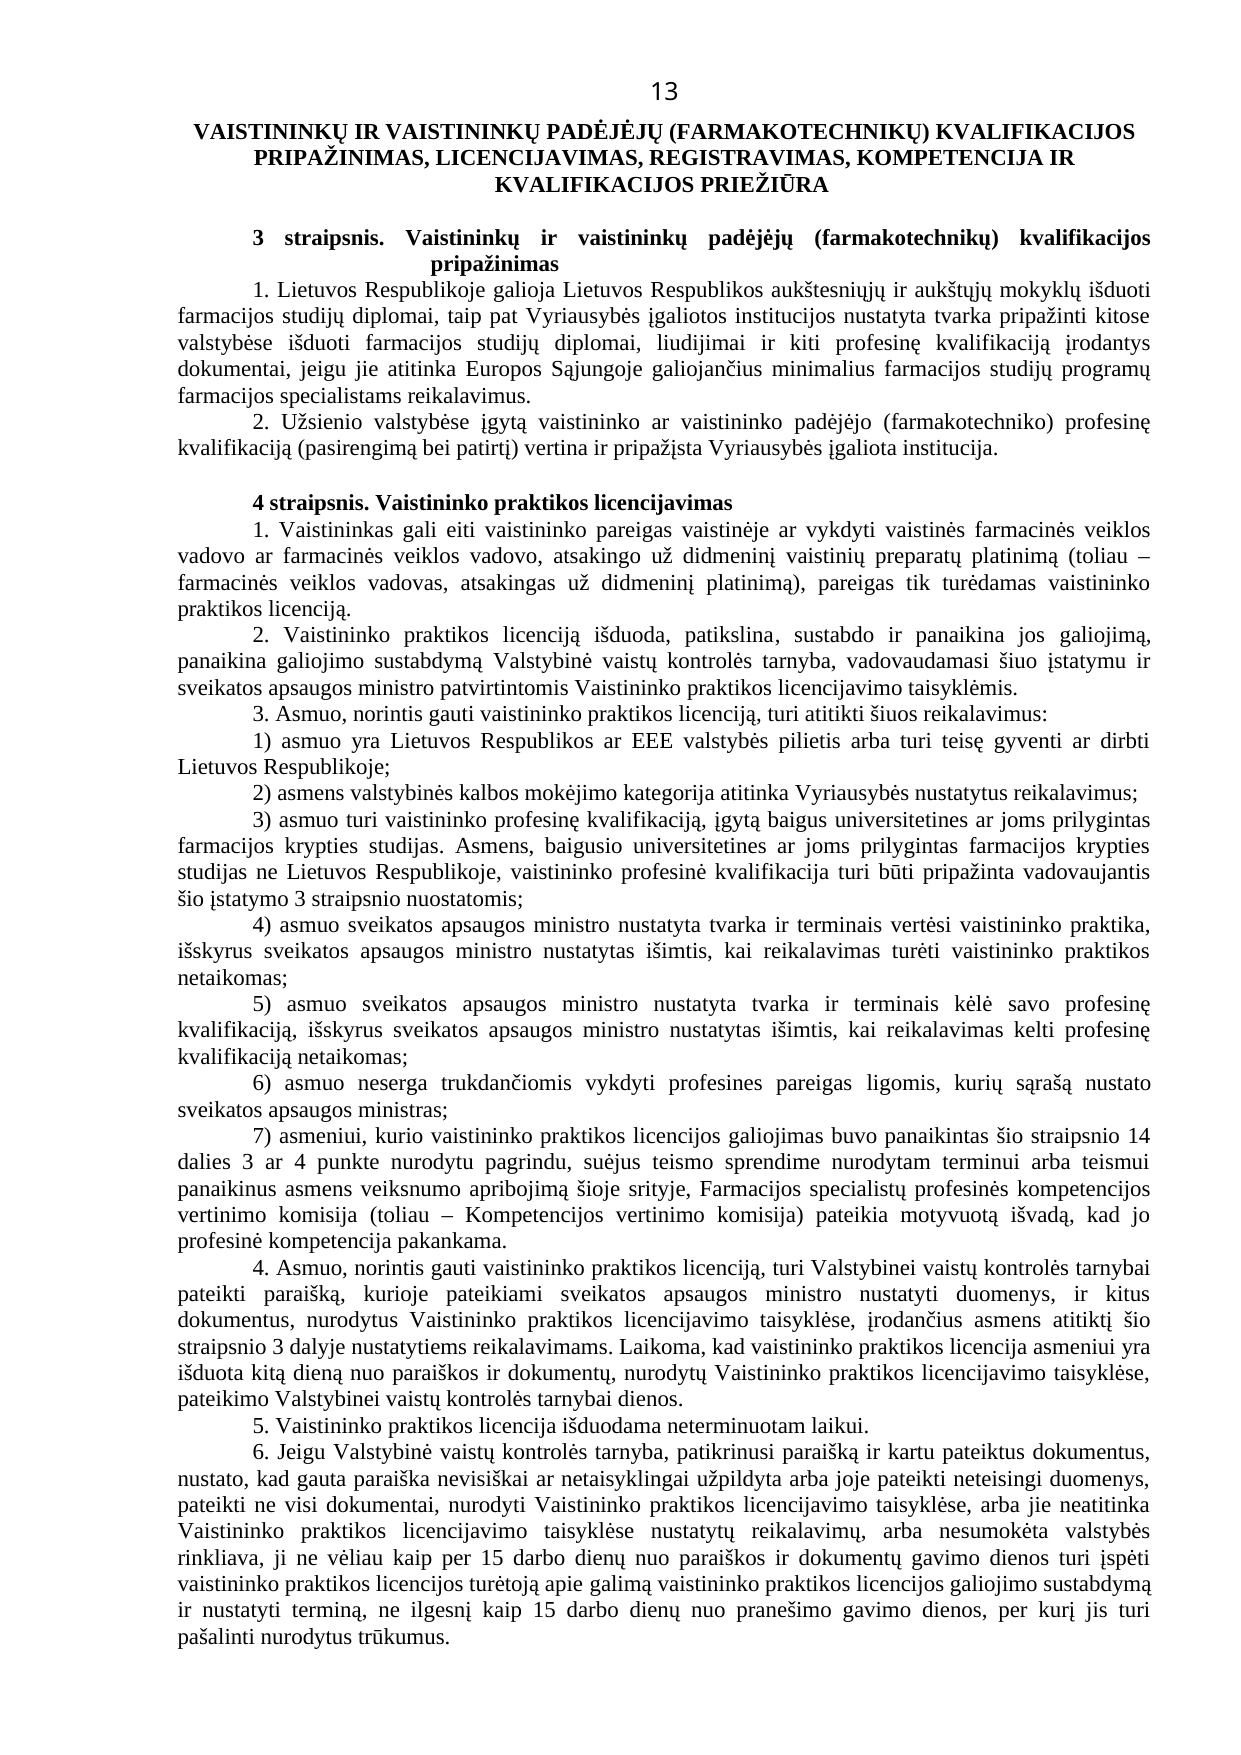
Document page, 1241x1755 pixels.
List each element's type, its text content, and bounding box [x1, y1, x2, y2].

text 4. Asmuo, norintis gauti vaistininko praktikos licenciją, turi Valstybinei vaistų kontrolės tarnybai pateikti paraišką, kurioje pateikiami sveikatos apsaugos ministro nustatyti duomenys, ir kitus dokumentus, nurodytus Vaistininko praktikos licencijavimo taisyklėse, įrodančius asmens atitiktį šio straipsnio 3 dalyje nustatytiems reikalavimams. Laikoma, kad vaistininko praktikos licencija asmeniui yra išduota kitą dieną nuo paraiškos ir dokumentų, nurodytų Vaistininko praktikos licencijavimo taisyklėse, pateikimo Valstybinei vaistų kontrolės tarnybai dienos. [177, 1254, 1152, 1412]
text 2. Užsienio valstybėse įgytą vaistininko ar vaistininko padėjėjo (farmakotechniko) profesinę kvalifikaciją (pasirengimą bei patirtį) vertina ir pripažįsta Vyriausybės įgaliota institucija. [177, 408, 1152, 461]
text 7) asmeniui, kurio vaistininko praktikos licencijos galiojimas buvo panaikintas šio straipsnio 14 dalies 3 ar 4 punkte nurodytu pagrindu, suėjus teismo sprendime nurodytam terminui arba teismui panaikinus asmens veiksnumo apribojimą šioje srityje, Farmacijos specialistų profesinės kompetencijos vertinimo komisija (toliau – Kompetencijos vertinimo komisija) pateikia motyvuotą išvadą, kad jo profesinė kompetencija pakankama. [177, 1122, 1152, 1254]
text VAISTININKŲ IR VAISTININKŲ PADĖJĖJŲ (FARMAKOTECHNIKŲ) KVALIFIKACIJOS PRIPAŽINIMAS, LICENCIJAVIMAS, REGISTRAVIMAS, KOMPETENCIJA IR kvalifikacijos priežiūra [177, 118, 1152, 197]
text 1. Vaistininkas gali eiti vaistininko pareigas vaistinėje ar vykdyti vaistinės farmacinės veiklos vadovo ar farmacinės veiklos vadovo, atsakingo už didmeninį vaistinių preparatų platinimą (toliau – farmacinės veiklos vadovas, atsakingas už didmeninį platinimą), pareigas tik turėdamas vaistininko praktikos licenciją. [177, 516, 1152, 621]
text 3) asmuo turi vaistininko profesinę kvalifikaciją, įgytą baigus universitetines ar joms prilygintas farmacijos krypties studijas. Asmens, baigusio universitetines ar joms prilygintas farmacijos krypties studijas ne Lietuvos Respublikoje, vaistininko profesinė kvalifikacija turi būti pripažinta vadovaujantis šio įstatymo 3 straipsnio nuostatomis; [177, 806, 1152, 911]
text 3. Asmuo, norintis gauti vaistininko praktikos licenciją, turi atitikti šiuos reikalavimus: [177, 700, 1152, 727]
text 4 straipsnis. Vaistininko praktikos licencijavimas [177, 489, 1152, 516]
text 5) asmuo sveikatos apsaugos ministro nustatyta tvarka ir terminais kėlė savo profesinę kvalifikaciją, išskyrus sveikatos apsaugos ministro nustatytas išimtis, kai reikalavimas kelti profesinę kvalifikaciją netaikomas; [177, 990, 1152, 1069]
text 3 straipsnis. Vaistininkų ir vaistininkų padėjėjų (farmakotechnikų) kvalifikacijos pripažinimas [252, 223, 1152, 276]
text 6. Jeigu Valstybinė vaistų kontrolės tarnyba, patikrinusi paraišką ir kartu pateiktus dokumentus, nustato, kad gauta paraiška nevisiškai ar netaisyklingai užpildyta arba joje pateikti neteisingi duomenys, pateikti ne visi dokumentai, nurodyti Vaistininko praktikos licencijavimo taisyklėse, arba jie neatitinka Vaistininko praktikos licencijavimo taisyklėse nustatytų reikalavimų, arba nesumokėta valstybės rinkliava, ji ne vėliau kaip per 15 darbo dienų nuo paraiškos ir dokumentų gavimo dienos turi įspėti vaistininko praktikos licencijos turėtoją apie galimą vaistininko praktikos licencijos galiojimo sustabdymą ir nustatyti terminą, ne ilgesnį kaip 15 darbo dienų nuo pranešimo gavimo dienos, per kurį jis turi pašalinti nurodytus trūkumus. [177, 1438, 1152, 1649]
text 1. Lietuvos Respublikoje galioja Lietuvos Respublikos aukštesniųjų ir aukštųjų mokyklų išduoti farmacijos studijų diplomai, taip pat Vyriausybės įgaliotos institucijos nustatyta tvarka pripažinti kitose valstybėse išduoti farmacijos studijų diplomai, liudijimai ir kiti profesinę kvalifikaciją įrodantys dokumentai, jeigu jie atitinka Europos Sąjungoje galiojančius minimalius farmacijos studijų programų farmacijos specialistams reikalavimus. [177, 276, 1152, 408]
text 4) asmuo sveikatos apsaugos ministro nustatyta tvarka ir terminais vertėsi vaistininko praktika, išskyrus sveikatos apsaugos ministro nustatytas išimtis, kai reikalavimas turėti vaistininko praktikos netaikomas; [177, 911, 1152, 990]
text 6) asmuo neserga trukdančiomis vykdyti profesines pareigas ligomis, kurių sąrašą nustato sveikatos apsaugos ministras; [177, 1069, 1152, 1122]
text 2) asmens valstybinės kalbos mokėjimo kategorija atitinka Vyriausybės nustatytus reikalavimus; [177, 779, 1152, 806]
text 5. Vaistininko praktikos licencija išduodama neterminuotam laikui. [177, 1412, 1152, 1438]
text 2. Vaistininko praktikos licenciją išduoda, patikslina, sustabdo ir panaikina jos galiojimą, panaikina galiojimo sustabdymą Valstybinė vaistų kontrolės tarnyba, vadovaudamasi šiuo įstatymu ir sveikatos apsaugos ministro patvirtintomis Vaistininko praktikos licencijavimo taisyklėmis. [177, 621, 1152, 700]
text 1) asmuo yra Lietuvos Respublikos ar EEE valstybės pilietis arba turi teisę gyventi ar dirbti Lietuvos Respublikoje; [177, 727, 1152, 779]
